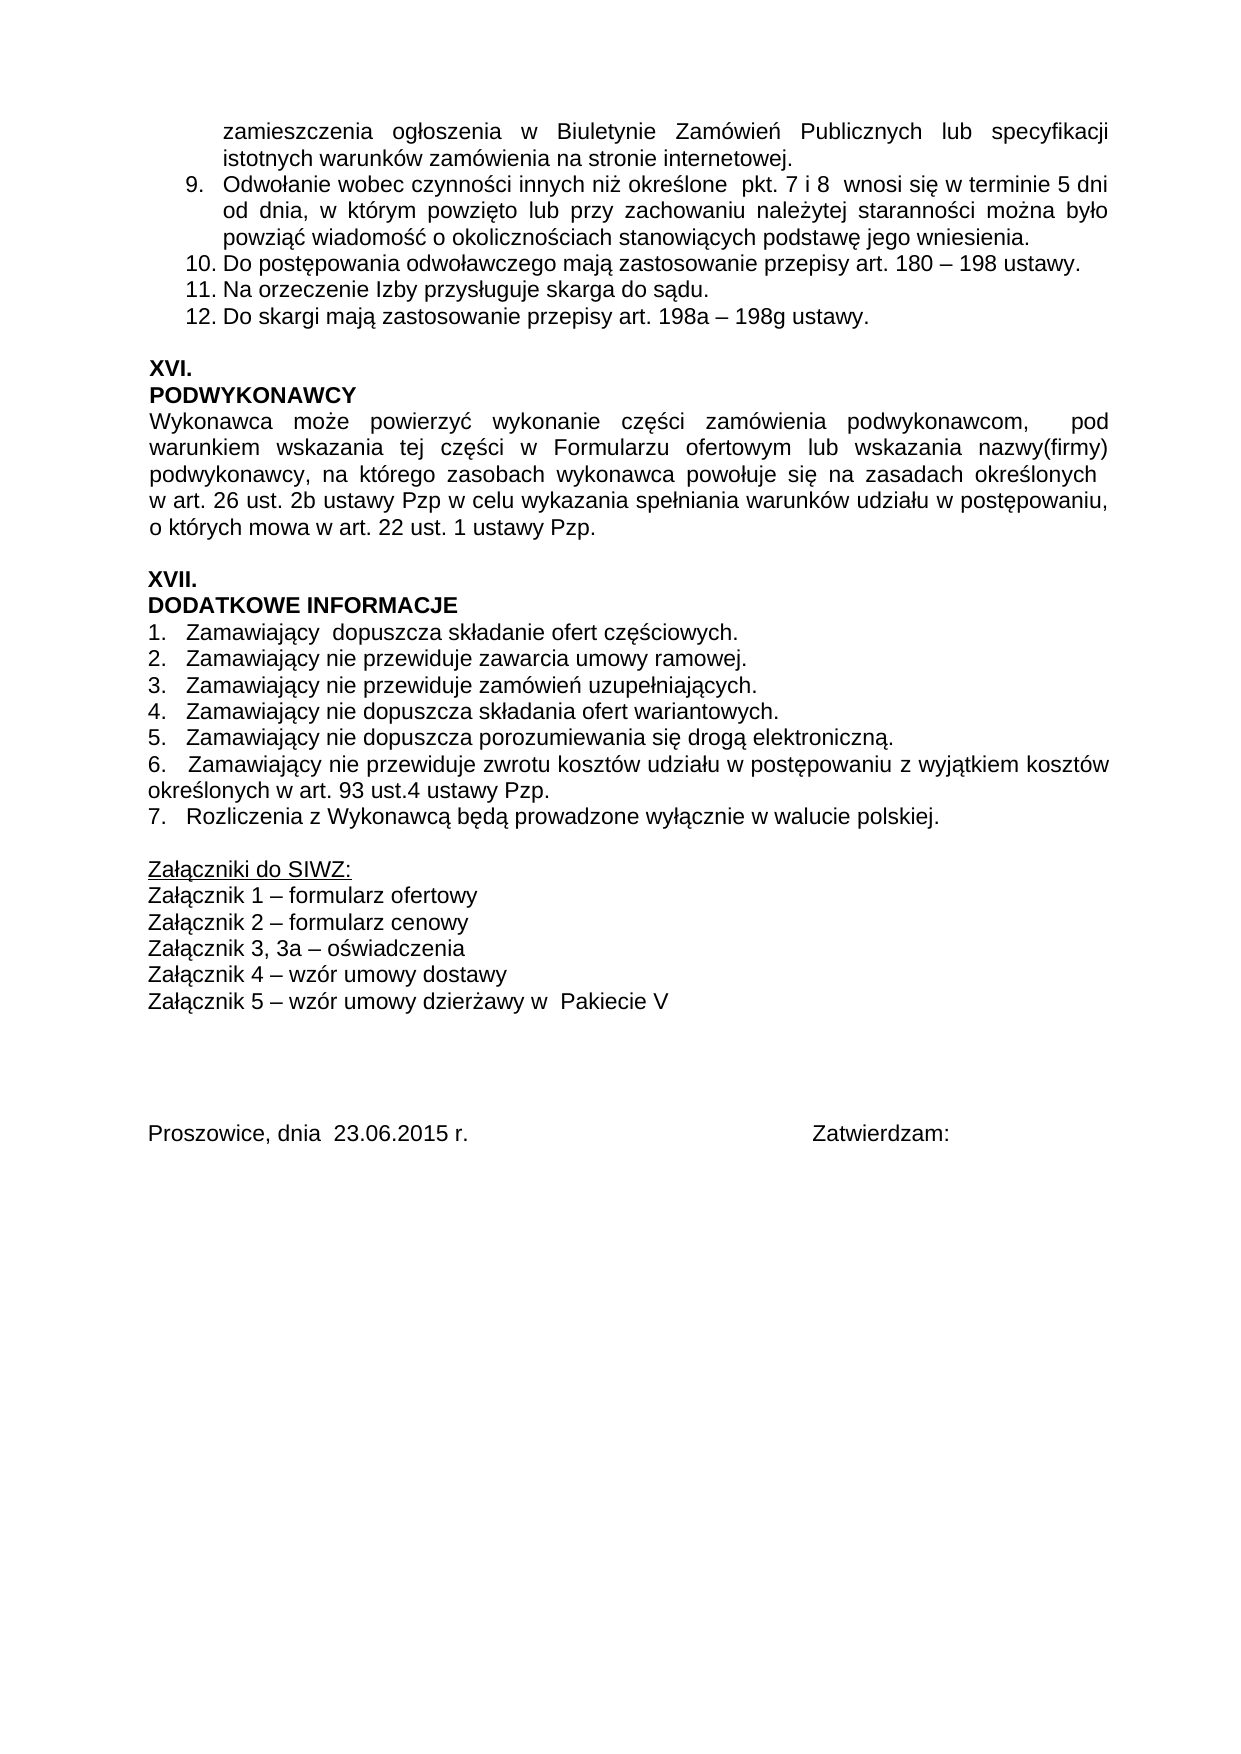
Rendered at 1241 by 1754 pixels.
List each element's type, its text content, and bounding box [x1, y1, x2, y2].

text XVII. [148, 566, 1109, 592]
list XVI. [112, 355, 1109, 382]
text 5. Zamawiający nie dopuszcza porozumiewania się drogą elektroniczną. [148, 724, 1109, 751]
list Wykonawca może powierzyć wykonanie części zamówienia podwykonawcom, pod warunkiem wskazania tej części w Formularzu ofertowym lub wskazania nazwy(firmy) podwykonawcy, na którego zasobach wykonawca powołuje się na zasadach określonych w art. 26 ust. 2b ustawy Pzp w celu wykazania spełniania warunków udziału w postępowaniu, o których mowa w art. 22 ust. 1 ustawy Pzp. [112, 408, 1109, 540]
text DODATKOWE INFORMACJE [148, 592, 1109, 619]
list Do skargi mają zastosowanie przepisy art. 198a – 198g ustawy. [185, 303, 1109, 329]
list PODWYKONAWCY [112, 382, 1109, 408]
text Załącznik 3, 3a – oświadczenia [148, 935, 1109, 961]
text Załącznik 4 – wzór umowy dostawy [148, 961, 1109, 988]
list Odwołanie wobec czynności innych niż określone pkt. 7 i 8 wnosi się w terminie 5 dni od dnia, w którym powzięto lub przy zachowaniu należytej staranności można było powziąć wiadomość o okolicznościach stanowiących podstawę jego wniesienia. [185, 171, 1109, 250]
text Załącznik 2 – formularz cenowy [148, 909, 1109, 935]
list Do postępowania odwoławczego mają zastosowanie przepisy art. 180 – 198 ustawy. [185, 250, 1109, 276]
text Załącznik 5 – wzór umowy dzierżawy w Pakiecie V [148, 988, 1109, 1014]
text Załączniki do SIWZ: [148, 856, 1109, 882]
list zamieszczenia ogłoszenia w Biuletynie Zamówień Publicznych lub specyfikacji istotnych warunków zamówienia na stronie internetowej. [185, 118, 1109, 171]
text 6. Zamawiający nie przewiduje zwrotu kosztów udziału w postępowaniu z wyjątkiem kosztów określonych w art. 93 ust.4 ustawy Pzp. [148, 751, 1109, 803]
text 2. Zamawiający nie przewiduje zawarcia umowy ramowej. [148, 645, 1109, 672]
text Proszowice, dnia 23.06.2015 r. Zatwierdzam: [148, 1119, 1109, 1146]
text Załącznik 1 – formularz ofertowy [148, 882, 1109, 909]
text 3. Zamawiający nie przewiduje zamówień uzupełniających. [148, 672, 1109, 698]
text 4. Zamawiający nie dopuszcza składania ofert wariantowych. [148, 698, 1109, 724]
text 7. Rozliczenia z Wykonawcą będą prowadzone wyłącznie w walucie polskiej. [148, 803, 1109, 830]
text 1. Zamawiający dopuszcza składanie ofert częściowych. [148, 619, 1109, 645]
list Na orzeczenie Izby przysługuje skarga do sądu. [185, 276, 1109, 303]
